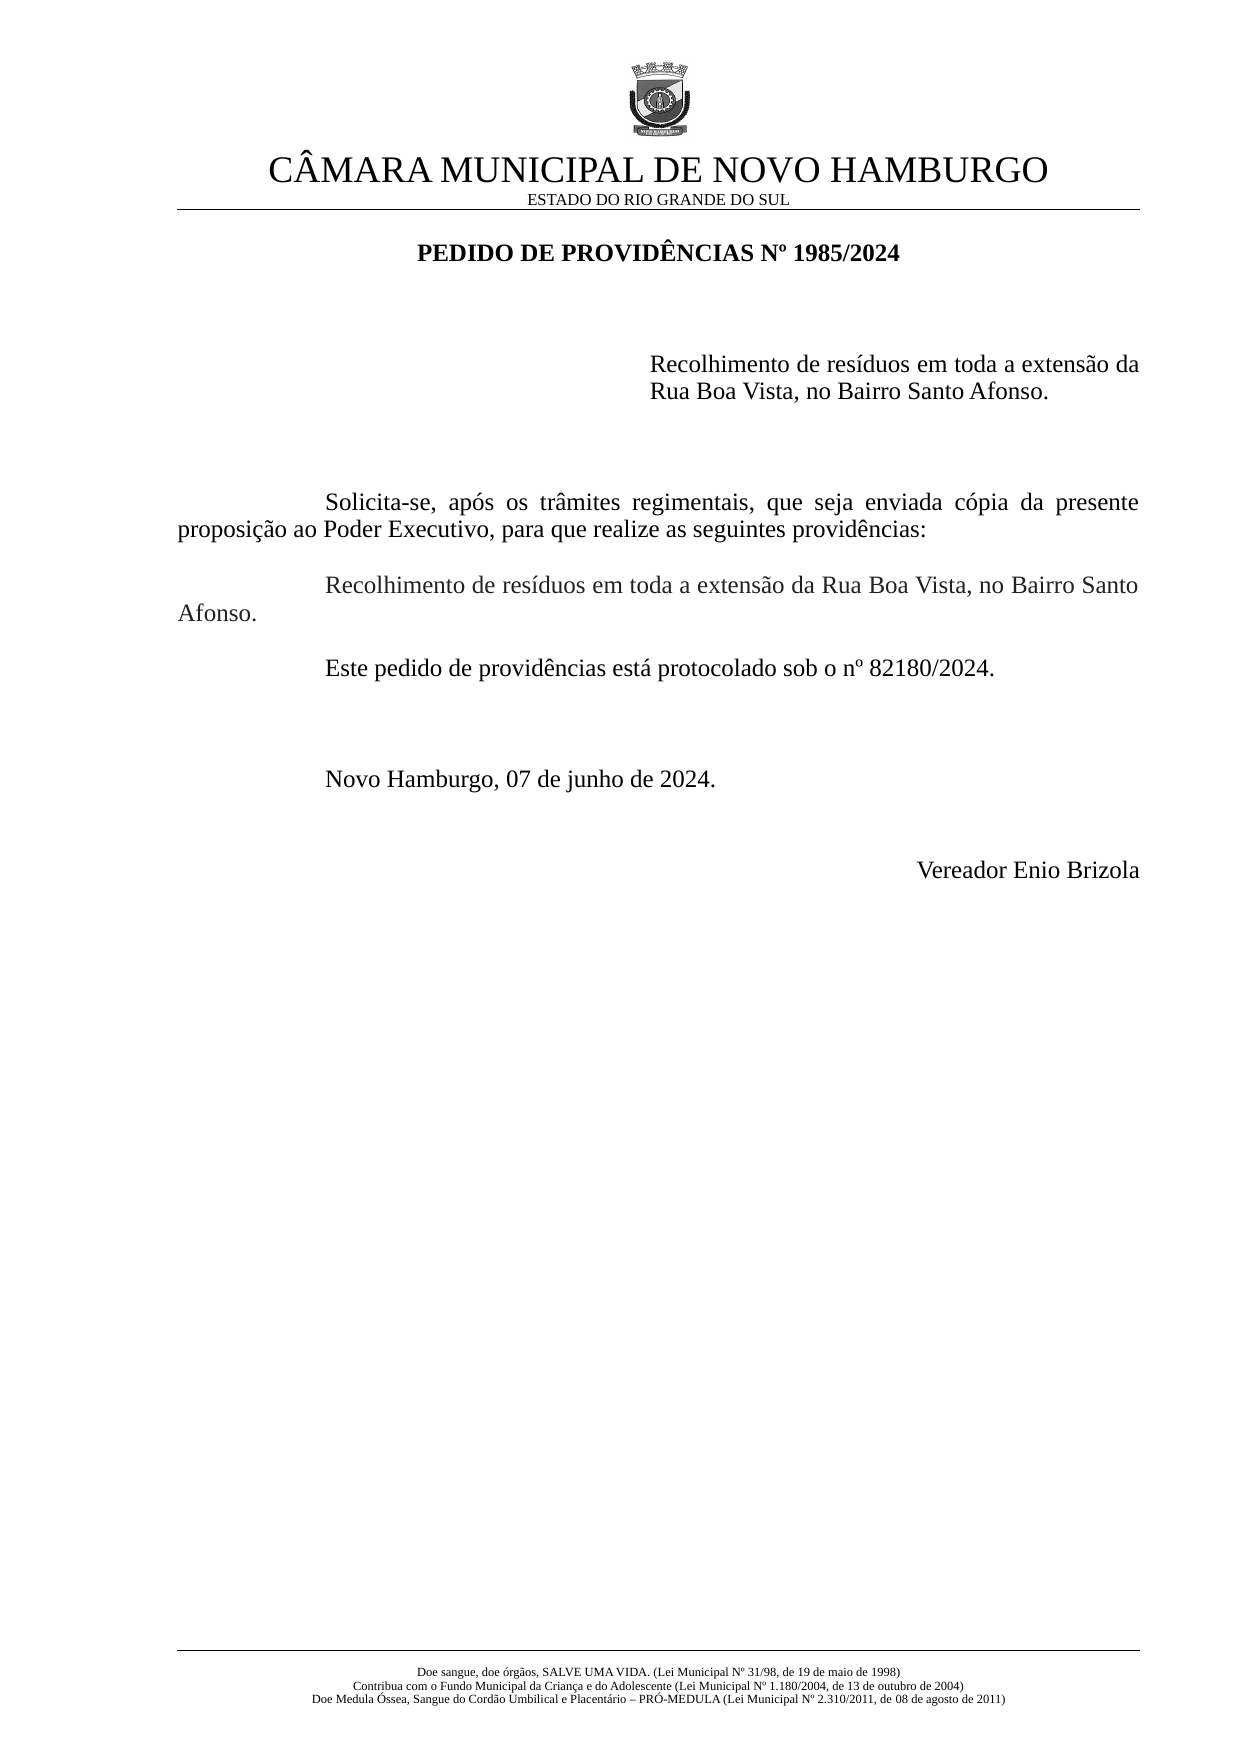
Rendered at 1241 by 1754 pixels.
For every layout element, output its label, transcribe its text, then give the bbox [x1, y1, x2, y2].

text Este pedido de providências está protocolado sob o nº 82180/2024. [177, 654, 1140, 682]
text Recolhimento de resíduos em toda a extensão da Rua Boa Vista, no Bairro Santo Afonso. [649, 350, 1140, 405]
text PEDIDO DE PROVIDÊNCIAS Nº 1985/2024 [177, 239, 1140, 267]
text Recolhimento de resíduos em toda a extensão da Rua Boa Vista, no Bairro Santo Afonso. [177, 571, 1140, 626]
text Novo Hamburgo, 07 de junho de 2024. [177, 765, 1140, 793]
text Vereador Enio Brizola [177, 856, 1140, 883]
text Solicita-se, após os trâmites regimentais, que seja enviada cópia da presente proposição ao Poder Executivo, para que realize as seguintes providências: [177, 488, 1140, 543]
